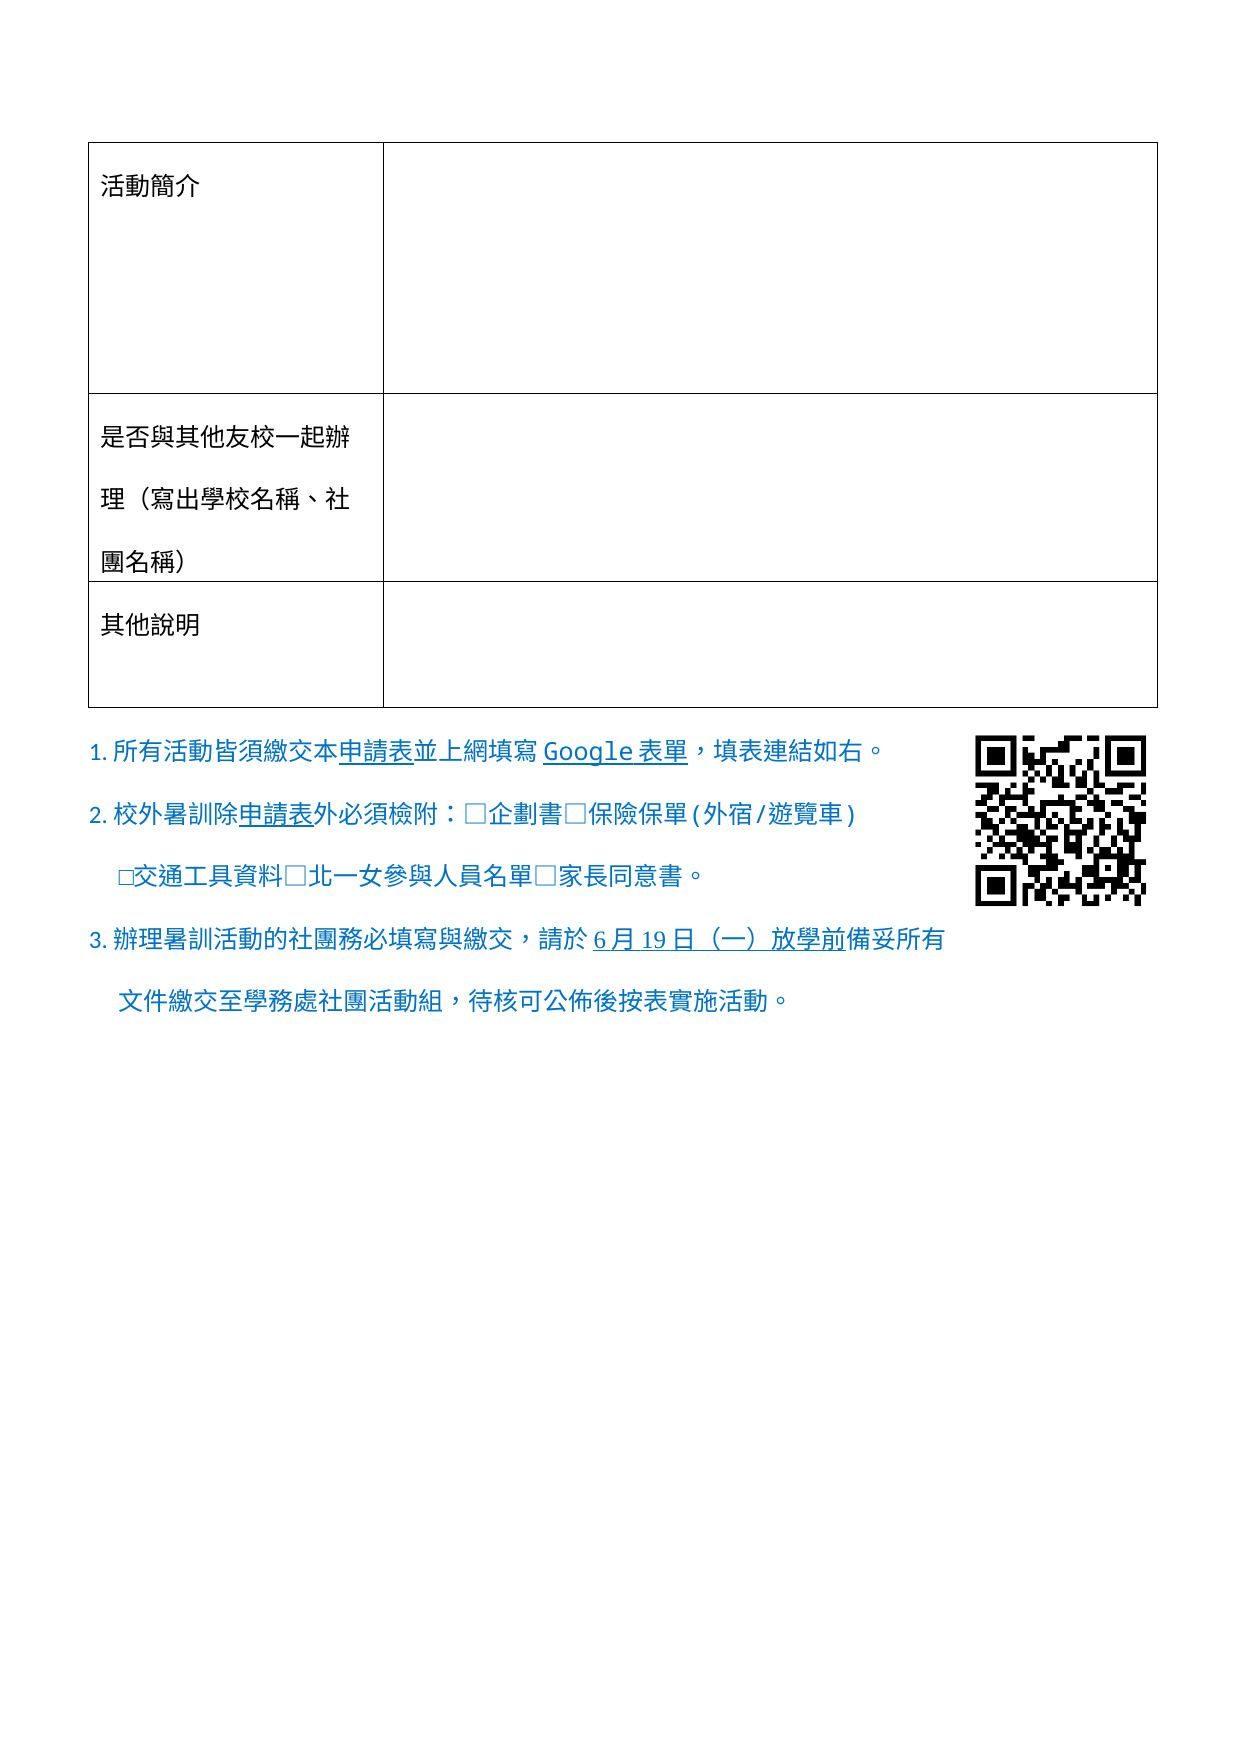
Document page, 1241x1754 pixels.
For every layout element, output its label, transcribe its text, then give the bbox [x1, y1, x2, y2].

text 3. 辦理暑訓活動的社團務必填寫與繳交，請於6月19日（一）放學前備妥所有文件繳交至學務處社團活動組，待核可公佈後按表實施活動。 [89, 896, 1152, 1021]
table_cell [384, 143, 1157, 393]
table_cell 活動簡介 [89, 143, 383, 393]
table_cell 是否與其他友校一起辦理（寫出學校名稱、社團名稱） [89, 394, 383, 581]
table_cell 其他說明 [89, 582, 383, 707]
table_cell [384, 394, 1157, 581]
text □交通工具資料□北一女參與人員名單□家長同意書。 [89, 833, 970, 896]
text 1. 所有活動皆須繳交本申請表並上網填寫Google表單，填表連結如右。 [89, 708, 1152, 771]
table_cell [384, 582, 1157, 707]
text 2. 校外暑訓除申請表外必須檢附：□企劃書□保險保單(外宿/遊覽車) [89, 771, 970, 833]
